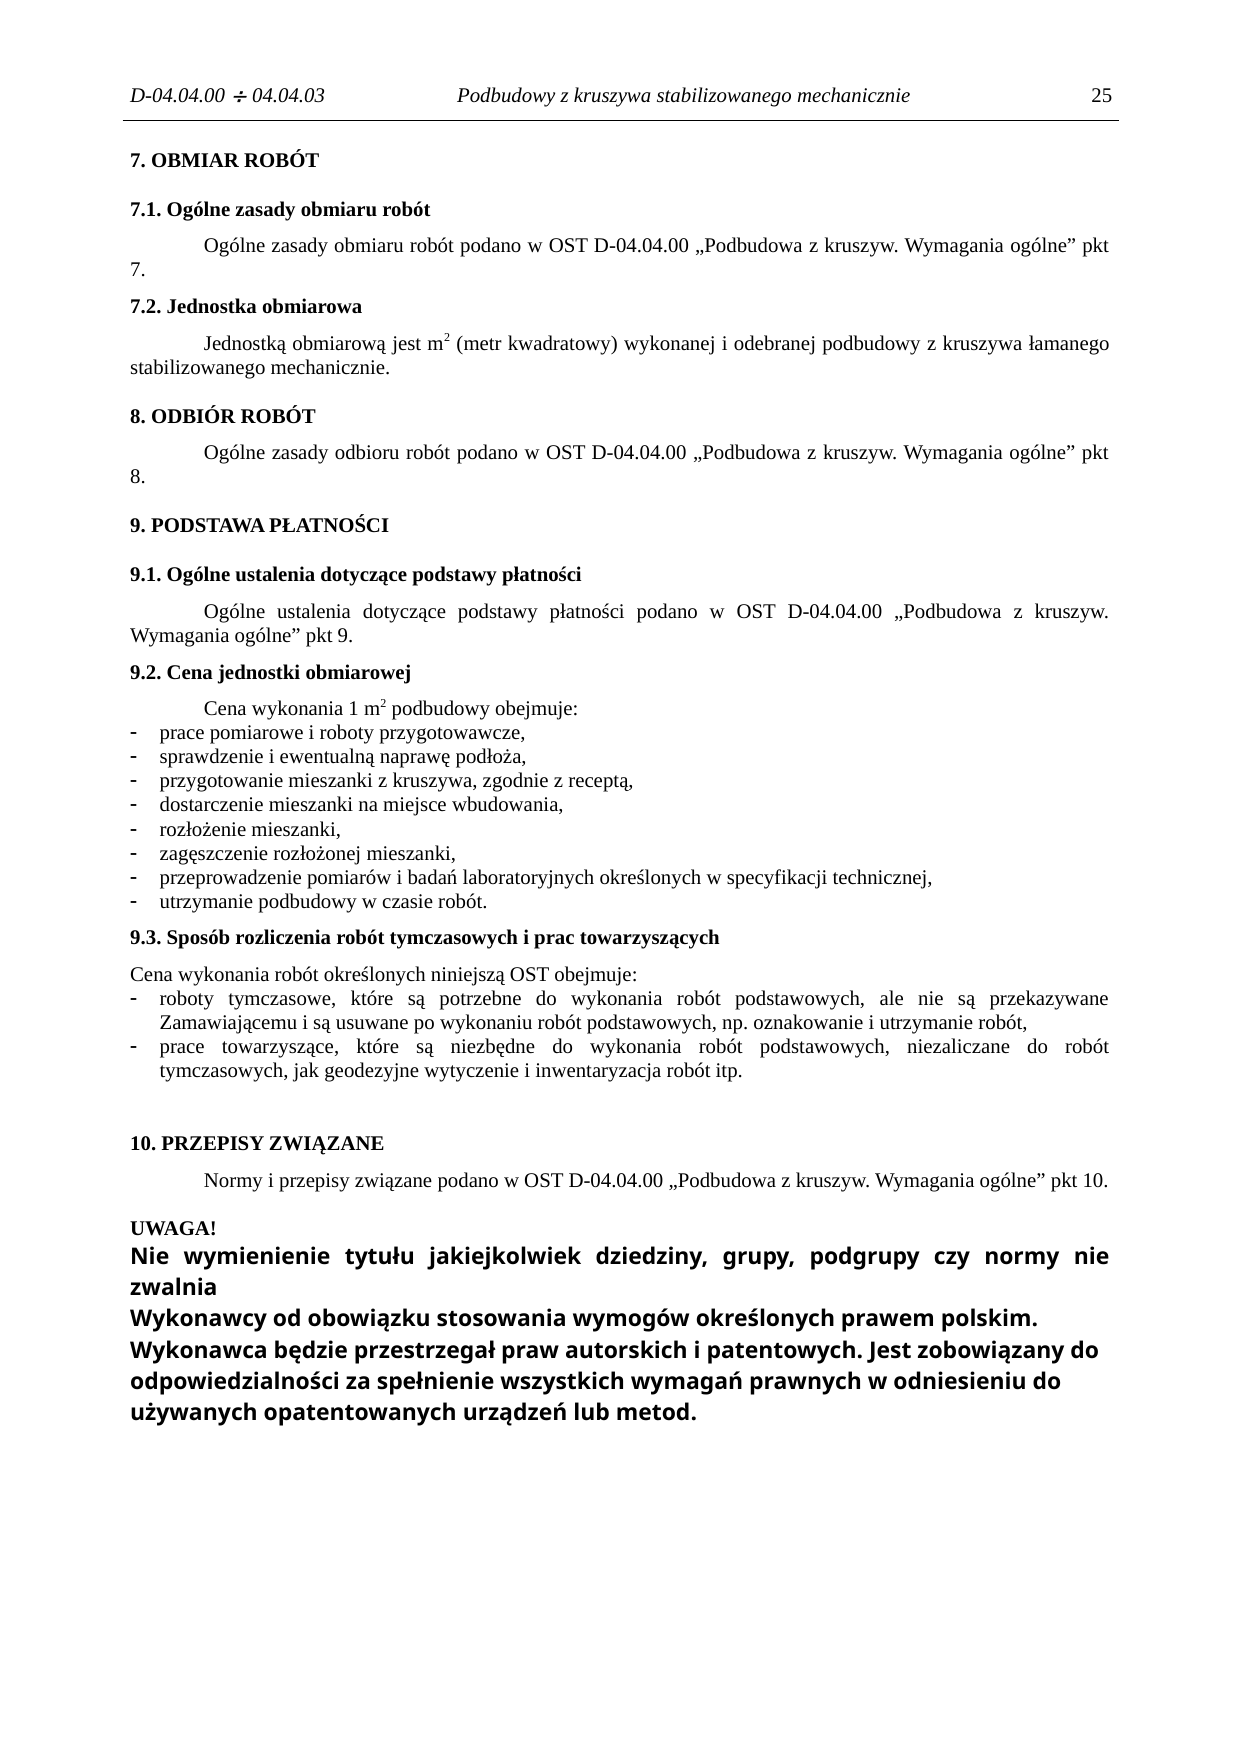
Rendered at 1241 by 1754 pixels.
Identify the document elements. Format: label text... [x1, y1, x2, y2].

text Nie wymienienie tytułu jakiejkolwiek dziedziny, grupy, podgrupy czy normy nie zwalnia [130, 1240, 1110, 1302]
text Ogólne ustalenia dotyczące podstawy płatności podano w OST D-04.04.00 „Podbudowa z kruszyw. Wymagania ogólne” pkt 9. [130, 599, 1110, 647]
list utrzymanie podbudowy w czasie robót. [130, 889, 1110, 913]
subtitle 7.2. Jednostka obmiarowa [130, 294, 1110, 318]
subtitle 7. obmiar robót [130, 148, 1110, 172]
list prace pomiarowe i roboty przygotowawcze, [130, 720, 1110, 744]
list przeprowadzenie pomiarów i badań laboratoryjnych określonych w specyfikacji technicznej, [130, 864, 1110, 889]
text UWAGA! [130, 1216, 1110, 1240]
text Cena wykonania 1 m2 podbudowy obejmuje: [130, 696, 1110, 720]
text Ogólne zasady odbioru robót podano w OST D-04.04.00 „Podbudowa z kruszyw. Wymagania ogólne” pkt 8. [130, 440, 1110, 488]
list dostarczenie mieszanki na miejsce wbudowania, [130, 792, 1110, 816]
text Ogólne zasady obmiaru robót podano w OST D-04.04.00 „Podbudowa z kruszyw. Wymagania ogólne” pkt 7. [130, 233, 1110, 281]
list przygotowanie mieszanki z kruszywa, zgodnie z receptą, [130, 768, 1110, 792]
list sprawdzenie i ewentualną naprawę podłoża, [130, 744, 1110, 768]
subtitle 9.3. Sposób rozliczenia robót tymczasowych i prac towarzyszących [130, 925, 1110, 949]
text Normy i przepisy związane podano w OST D-04.04.00 „Podbudowa z kruszyw. Wymagania ogólne” pkt 10. [130, 1168, 1110, 1192]
subtitle 7.1. Ogólne zasady obmiaru robót [130, 197, 1110, 221]
subtitle 10. przepisy związane [130, 1131, 1110, 1155]
subtitle 9. podstawa płatności [130, 513, 1110, 537]
subtitle 8. odbiór robót [130, 404, 1110, 428]
list roboty tymczasowe, które są potrzebne do wykonania robót podstawowych, ale nie są przekazywane Zamawiającemu i są usuwane po wykonaniu robót podstawowych, np. oznakowanie i utrzymanie robót, [130, 986, 1110, 1034]
text Wykonawcy od obowiązku stosowania wymogów określonych prawem polskim. Wykonawca będzie przestrzegał praw autorskich i patentowych. Jest zobowiązany do odpowiedzialności za spełnienie wszystkich wymagań prawnych w odniesieniu do używanych opatentowanych urządzeń lub metod. [130, 1302, 1110, 1427]
list zagęszczenie rozłożonej mieszanki, [130, 841, 1110, 864]
list prace towarzyszące, które są niezbędne do wykonania robót podstawowych, niezaliczane do robót tymczasowych, jak geodezyjne wytyczenie i inwentaryzacja robót itp. [130, 1034, 1110, 1082]
subtitle 9.1. Ogólne ustalenia dotyczące podstawy płatności [130, 562, 1110, 586]
text Cena wykonania robót określonych niniejszą OST obejmuje: [130, 962, 1110, 986]
subtitle 9.2. Cena jednostki obmiarowej [130, 659, 1110, 684]
list rozłożenie mieszanki, [130, 816, 1110, 841]
text Jednostką obmiarową jest m2 (metr kwadratowy) wykonanej i odebranej podbudowy z kruszywa łamanego stabilizowanego mechanicznie. [130, 331, 1110, 379]
